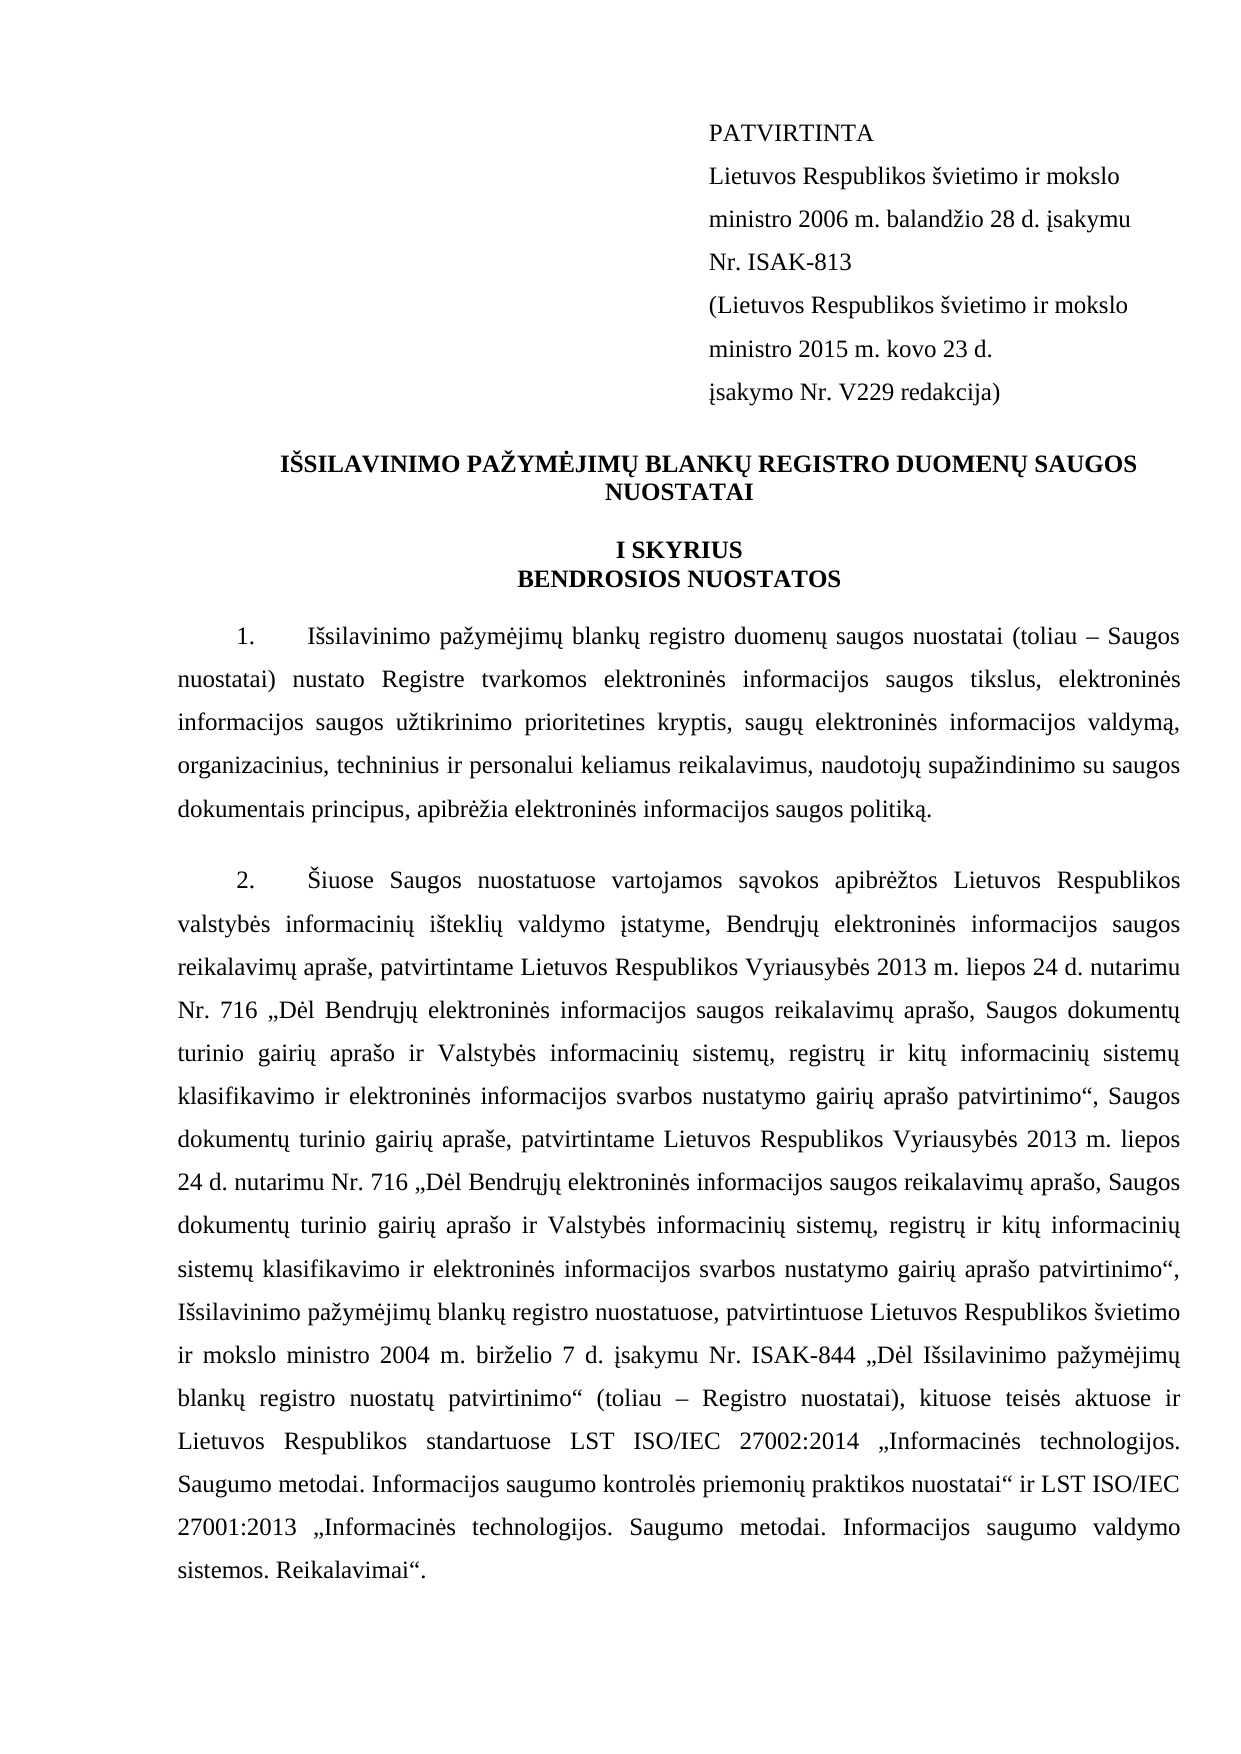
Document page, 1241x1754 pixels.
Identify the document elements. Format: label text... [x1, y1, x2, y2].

text įsakymo Nr. V229 redakcija) [709, 377, 1181, 406]
text ministro 2015 m. kovo 23 d. [709, 334, 1181, 362]
text 2. Šiuose Saugos nuostatuose vartojamos sąvokos apibrėžtos Lietuvos Respublikos valstybės informacinių išteklių valdymo įstatyme, Bendrųjų elektroninės informacijos saugos reikalavimų apraše, patvirtintame Lietuvos Respublikos Vyriausybės 2013 m. liepos 24 d. nutarimu Nr. 716 „Dėl Bendrųjų elektroninės informacijos saugos reikalavimų aprašo, Saugos dokumentų turinio gairių aprašo ir Valstybės informacinių sistemų, registrų ir kitų informacinių sistemų klasifikavimo ir elektroninės informacijos svarbos nustatymo gairių aprašo patvirtinimo“, Saugos dokumentų turinio gairių apraše, patvirtintame Lietuvos Respublikos Vyriausybės 2013 m. liepos 24 d. nutarimu Nr. 716 „Dėl Bendrųjų elektroninės informacijos saugos reikalavimų aprašo, Saugos dokumentų turinio gairių aprašo ir Valstybės informacinių sistemų, registrų ir kitų informacinių sistemų klasifikavimo ir elektroninės informacijos svarbos nustatymo gairių aprašo patvirtinimo“, Išsilavinimo pažymėjimų blankų registro nuostatuose, patvirtintuose Lietuvos Respublikos švietimo ir mokslo ministro 2004 m. birželio 7 d. įsakymu Nr. ISAK-844 „Dėl Išsilavinimo pažymėjimų blankų registro nuostatų patvirtinimo“ (toliau – Registro nuostatai), kituose teisės aktuose ir Lietuvos Respublikos standartuose LST ISO/IEC 27002:2014 „Informacinės technologijos. Saugumo metodai. Informacijos saugumo kontrolės priemonių praktikos nuostatai“ ir LST ISO/IEC 27001:2013 „Informacinės technologijos. Saugumo metodai. Informacijos saugumo valdymo sistemos. Reikalavimai“. [177, 866, 1181, 1584]
text Lietuvos Respublikos švietimo ir mokslo [709, 161, 1181, 190]
text I SKYRIUS [162, 535, 1181, 564]
text IŠSILAVINIMO PAŽYMĖJIMŲ BLANKŲ REGISTRO DUOMENŲ SAUGOS NUOSTATAI [177, 449, 1181, 506]
text Nr. ISAK-813 [709, 247, 1181, 276]
text PATVIRTINTA [709, 118, 1181, 147]
text 1. Išsilavinimo pažymėjimų blankų registro duomenų saugos nuostatai (toliau – Saugos nuostatai) nustato Registre tvarkomos elektroninės informacijos saugos tikslus, elektroninės informacijos saugos užtikrinimo prioritetines kryptis, saugų elektroninės informacijos valdymą, organizacinius, techninius ir personalui keliamus reikalavimus, naudotojų supažindinimo su saugos dokumentais principus, apibrėžia elektroninės informacijos saugos politiką. [177, 621, 1181, 822]
text (Lietuvos Respublikos švietimo ir mokslo [709, 291, 1181, 319]
text BENDROSIOS NUOSTATOS [162, 564, 1181, 592]
text ministro 2006 m. balandžio 28 d. įsakymu [709, 204, 1181, 233]
